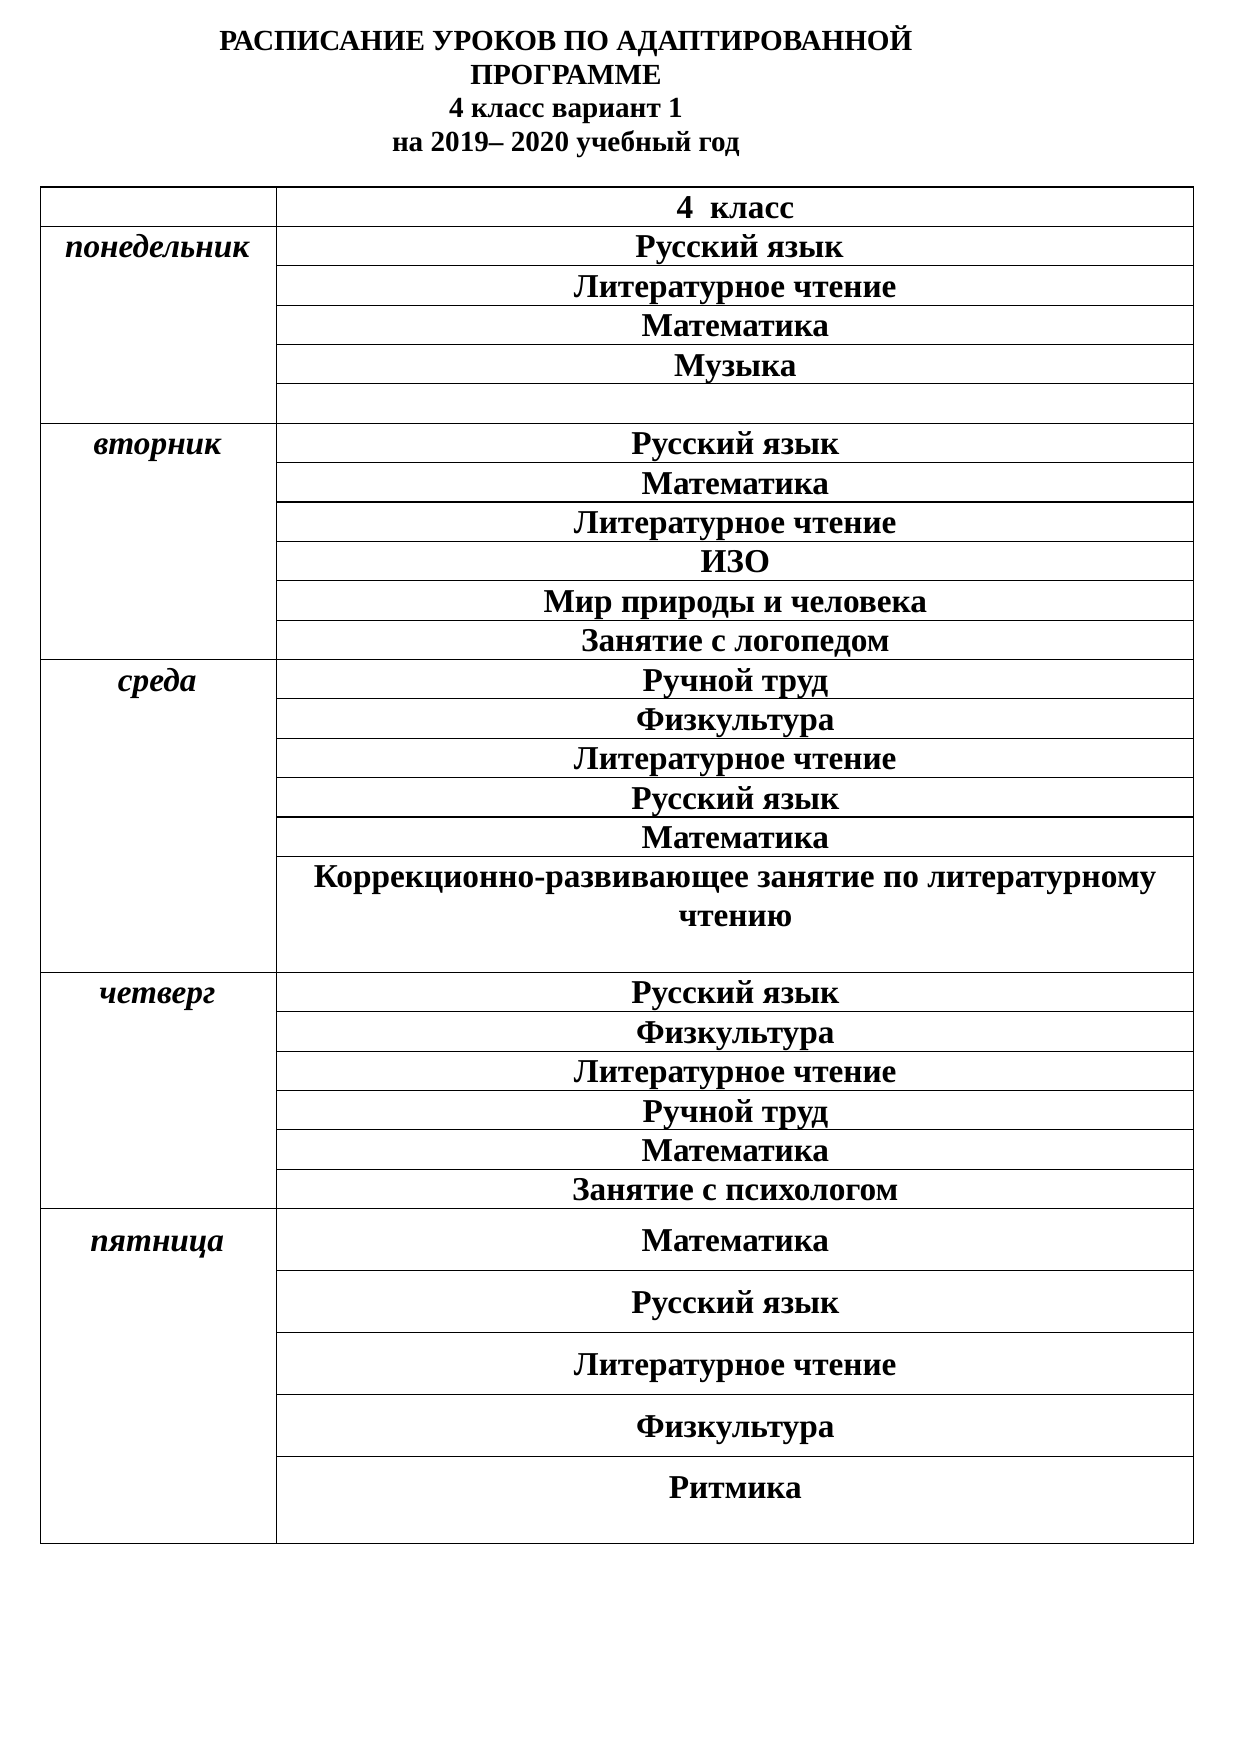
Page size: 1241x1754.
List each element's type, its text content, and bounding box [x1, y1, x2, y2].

table_cell среда [41, 660, 276, 972]
table_cell Литературное чтение [277, 503, 1193, 541]
table_cell Ручной труд [277, 1091, 1193, 1129]
table_cell Занятие с логопедом [277, 621, 1193, 659]
table_cell Физкультура [277, 1012, 1193, 1051]
table_cell пятница [41, 1209, 276, 1543]
table_header [41, 188, 276, 226]
text 4 класс вариант 1 [118, 91, 1013, 124]
table_cell Литературное чтение [277, 1052, 1193, 1090]
table_cell Математика [277, 463, 1193, 501]
text РАСПИСАНИЕ УРОКОВ ПО АДАПТИРОВАННОЙ ПРОГРАММЕ [118, 23, 1013, 91]
table_cell Русский язык [277, 1271, 1193, 1332]
table_cell Русский язык [277, 424, 1193, 462]
table_cell Математика [277, 1130, 1193, 1169]
table_cell Коррекционно-развивающее занятие по литературному чтению [277, 857, 1193, 972]
table_cell Мир природы и человека [277, 581, 1193, 619]
table_cell Физкультура [277, 699, 1193, 738]
table_cell Математика [277, 818, 1193, 856]
table_cell Русский язык [277, 227, 1193, 265]
table_cell Ручной труд [277, 660, 1193, 698]
table_cell Музыка [277, 345, 1193, 383]
table_cell Русский язык [277, 973, 1193, 1011]
table_cell Литературное чтение [277, 266, 1193, 304]
table_cell Литературное чтение [277, 739, 1193, 777]
table_cell Физкультура [277, 1395, 1193, 1456]
table_cell Литературное чтение [277, 1333, 1193, 1394]
text на 2019– 2020 учебный год [118, 124, 1013, 158]
table_cell четверг [41, 973, 276, 1208]
table_cell Занятие с психологом [277, 1170, 1193, 1208]
table_header 4 класс [277, 188, 1193, 226]
table_cell Математика [277, 1209, 1193, 1270]
table_cell ИЗО [277, 542, 1193, 580]
table_cell Русский язык [277, 778, 1193, 816]
table_cell вторник [41, 424, 276, 659]
table_cell [277, 384, 1193, 423]
table_cell Ритмика [277, 1457, 1193, 1543]
table_cell понедельник [41, 227, 276, 423]
table_cell Математика [277, 306, 1193, 344]
